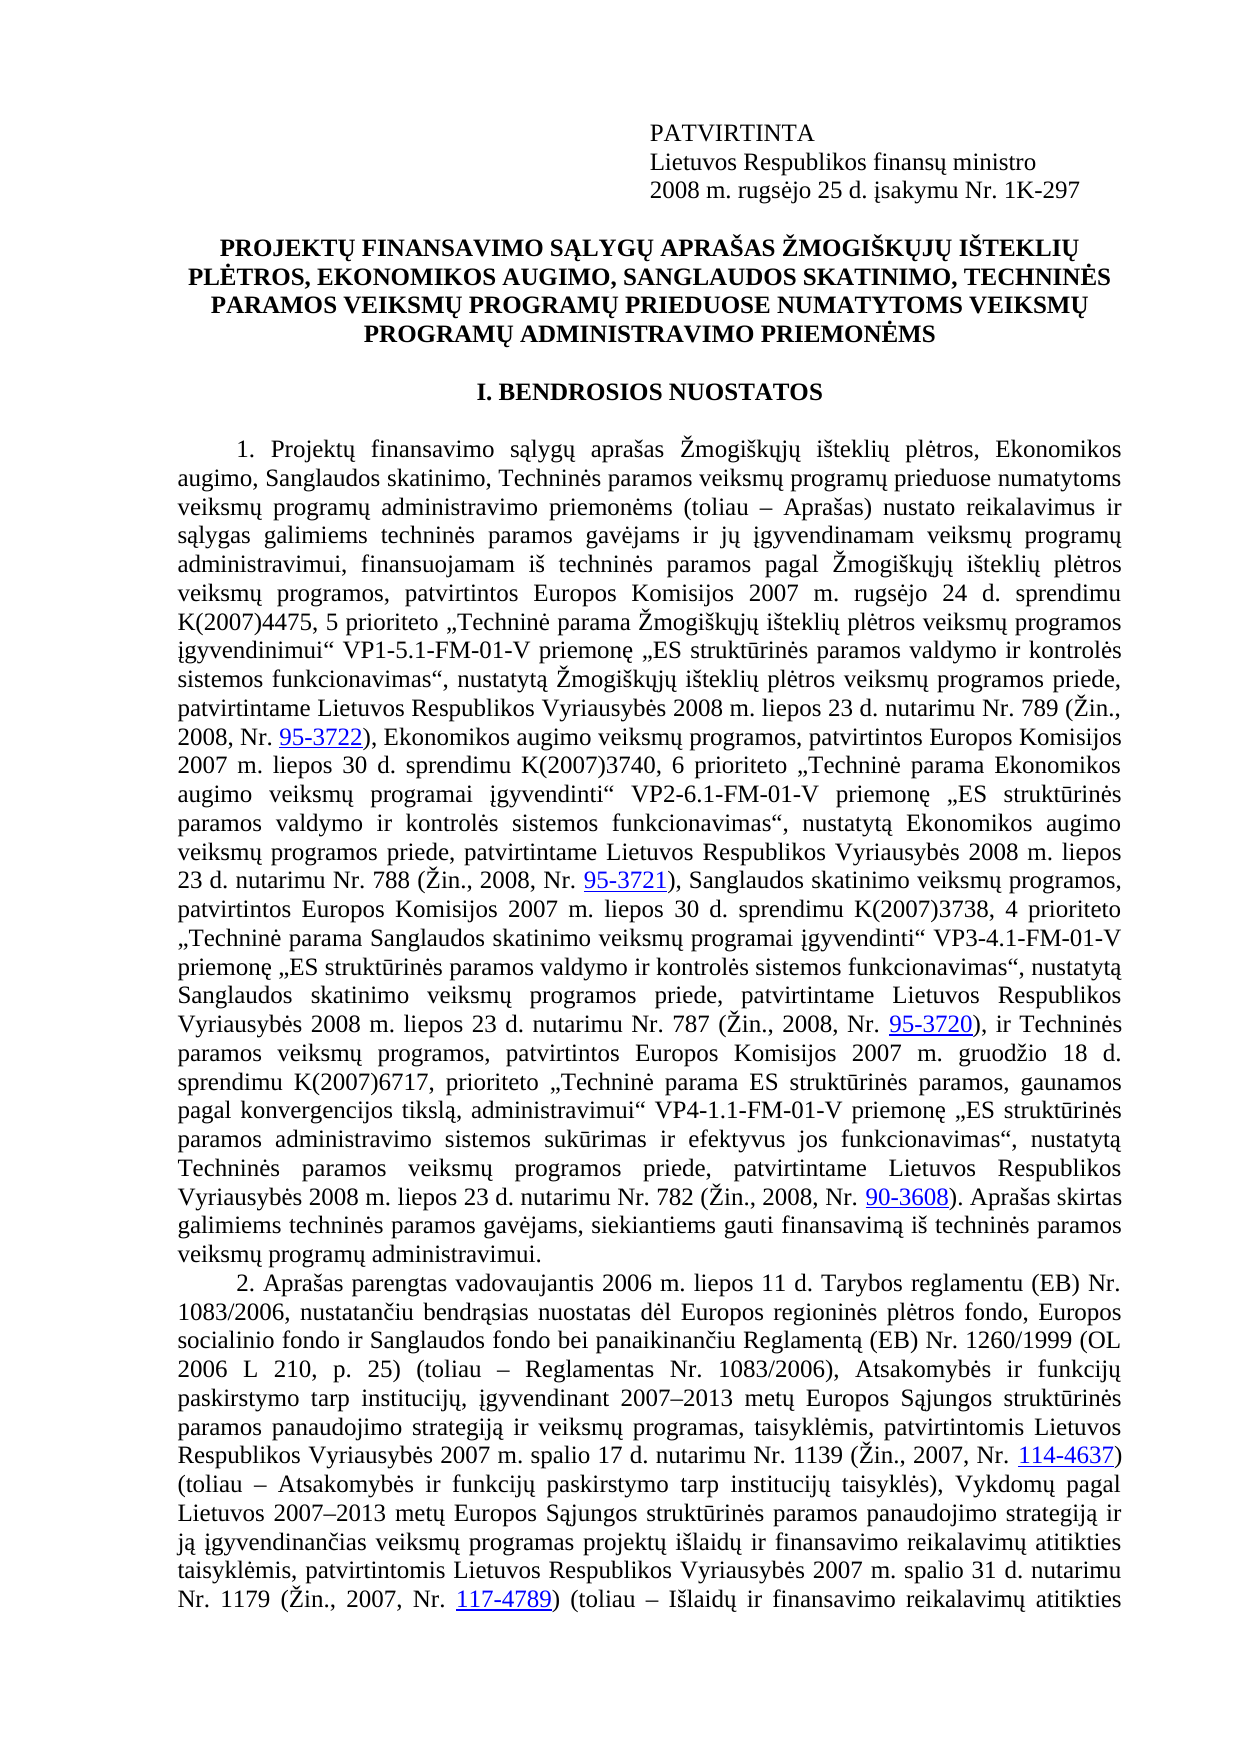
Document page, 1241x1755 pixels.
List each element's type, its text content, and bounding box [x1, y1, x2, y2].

text PROJEKTŲ FINANSAVIMO SĄLYGŲ APRAŠAS ŽMOGIŠKŲJŲ IŠTEKLIŲ PLĖTROS, EKONOMIKOS AUGIMO, SANGLAUDOS SKATINIMO, TECHNINĖS PARAMOS VEIKSMŲ PROGRAMŲ PRIEDUOSE NUMATYTOMS VEIKSMŲ PROGRAMŲ ADMINISTRAVIMO PRIEMONĖMS [177, 233, 1122, 348]
text 1. Projektų finansavimo sąlygų aprašas Žmogiškųjų išteklių plėtros, Ekonomikos augimo, Sanglaudos skatinimo, Techninės paramos veiksmų programų prieduose numatytoms veiksmų programų administravimo priemonėms (toliau – Aprašas) nustato reikalavimus ir sąlygas galimiems techninės paramos gavėjams ir jų įgyvendinamam veiksmų programų administravimui, finansuojamam iš techninės paramos pagal Žmogiškųjų išteklių plėtros veiksmų programos, patvirtintos Europos Komisijos 2007 m. rugsėjo 24 d. sprendimu K(2007)4475, 5 prioriteto „Techninė parama Žmogiškųjų išteklių plėtros veiksmų programos įgyvendinimui“ VP1-5.1-FM-01-V priemonę „ES struktūrinės paramos valdymo ir kontrolės sistemos funkcionavimas“, nustatytą Žmogiškųjų išteklių plėtros veiksmų programos priede, patvirtintame Lietuvos Respublikos Vyriausybės 2008 m. liepos 23 d. nutarimu Nr. 789 (Žin., 2008, Nr. 95-3722), Ekonomikos augimo veiksmų programos, patvirtintos Europos Komisijos 2007 m. liepos 30 d. sprendimu K(2007)3740, 6 prioriteto „Techninė parama Ekonomikos augimo veiksmų programai įgyvendinti“ VP2-6.1-FM-01-V priemonę „ES struktūrinės paramos valdymo ir kontrolės sistemos funkcionavimas“, nustatytą Ekonomikos augimo veiksmų programos priede, patvirtintame Lietuvos Respublikos Vyriausybės 2008 m. liepos 23 d. nutarimu Nr. 788 (Žin., 2008, Nr. 95-3721), Sanglaudos skatinimo veiksmų programos, patvirtintos Europos Komisijos 2007 m. liepos 30 d. sprendimu K(2007)3738, 4 prioriteto „Techninė parama Sanglaudos skatinimo veiksmų programai įgyvendinti“ VP3-4.1-FM-01-V priemonę „ES struktūrinės paramos valdymo ir kontrolės sistemos funkcionavimas“, nustatytą Sanglaudos skatinimo veiksmų programos priede, patvirtintame Lietuvos Respublikos Vyriausybės 2008 m. liepos 23 d. nutarimu Nr. 787 (Žin., 2008, Nr. 95-3720), ir Techninės paramos veiksmų programos, patvirtintos Europos Komisijos 2007 m. gruodžio 18 d. sprendimu K(2007)6717, prioriteto „Techninė parama ES struktūrinės paramos, gaunamos pagal konvergencijos tikslą, administravimui“ VP4-1.1-FM-01-V priemonę „ES struktūrinės paramos administravimo sistemos sukūrimas ir efektyvus jos funkcionavimas“, nustatytą Techninės paramos veiksmų programos priede, patvirtintame Lietuvos Respublikos Vyriausybės 2008 m. liepos 23 d. nutarimu Nr. 782 (Žin., 2008, Nr. 90-3608). Aprašas skirtas galimiems techninės paramos gavėjams, siekiantiems gauti finansavimą iš techninės paramos veiksmų programų administravimui. [177, 434, 1122, 1268]
text PATVIRTINTA [649, 118, 1122, 147]
text 2. Aprašas parengtas vadovaujantis 2006 m. liepos 11 d. Tarybos reglamentu (EB) Nr. 1083/2006, nustatančiu bendrąsias nuostatas dėl Europos regioninės plėtros fondo, Europos socialinio fondo ir Sanglaudos fondo bei panaikinančiu Reglamentą (EB) Nr. 1260/1999 (OL 2006 L 210, p. 25) (toliau – Reglamentas Nr. 1083/2006), Atsakomybės ir funkcijų paskirstymo tarp institucijų, įgyvendinant 2007–2013 metų Europos Sąjungos struktūrinės paramos panaudojimo strategiją ir veiksmų programas, taisyklėmis, patvirtintomis Lietuvos Respublikos Vyriausybės 2007 m. spalio 17 d. nutarimu Nr. 1139 (Žin., 2007, Nr. 114-4637) (toliau – Atsakomybės ir funkcijų paskirstymo tarp institucijų taisyklės), Vykdomų pagal Lietuvos 2007–2013 metų Europos Sąjungos struktūrinės paramos panaudojimo strategiją ir ją įgyvendinančias veiksmų programas projektų išlaidų ir finansavimo reikalavimų atitikties taisyklėmis, patvirtintomis Lietuvos Respublikos Vyriausybės 2007 m. spalio 31 d. nutarimu Nr. 1179 (Žin., 2007, Nr. 117-4789) (toliau – Išlaidų ir finansavimo reikalavimų atitikties [177, 1268, 1122, 1613]
text Lietuvos Respublikos finansų ministro 2008 m. rugsėjo 25 d. įsakymu Nr. 1K-297 [649, 147, 1122, 204]
text I. BENDROSIOS NUOSTATOS [177, 377, 1122, 406]
